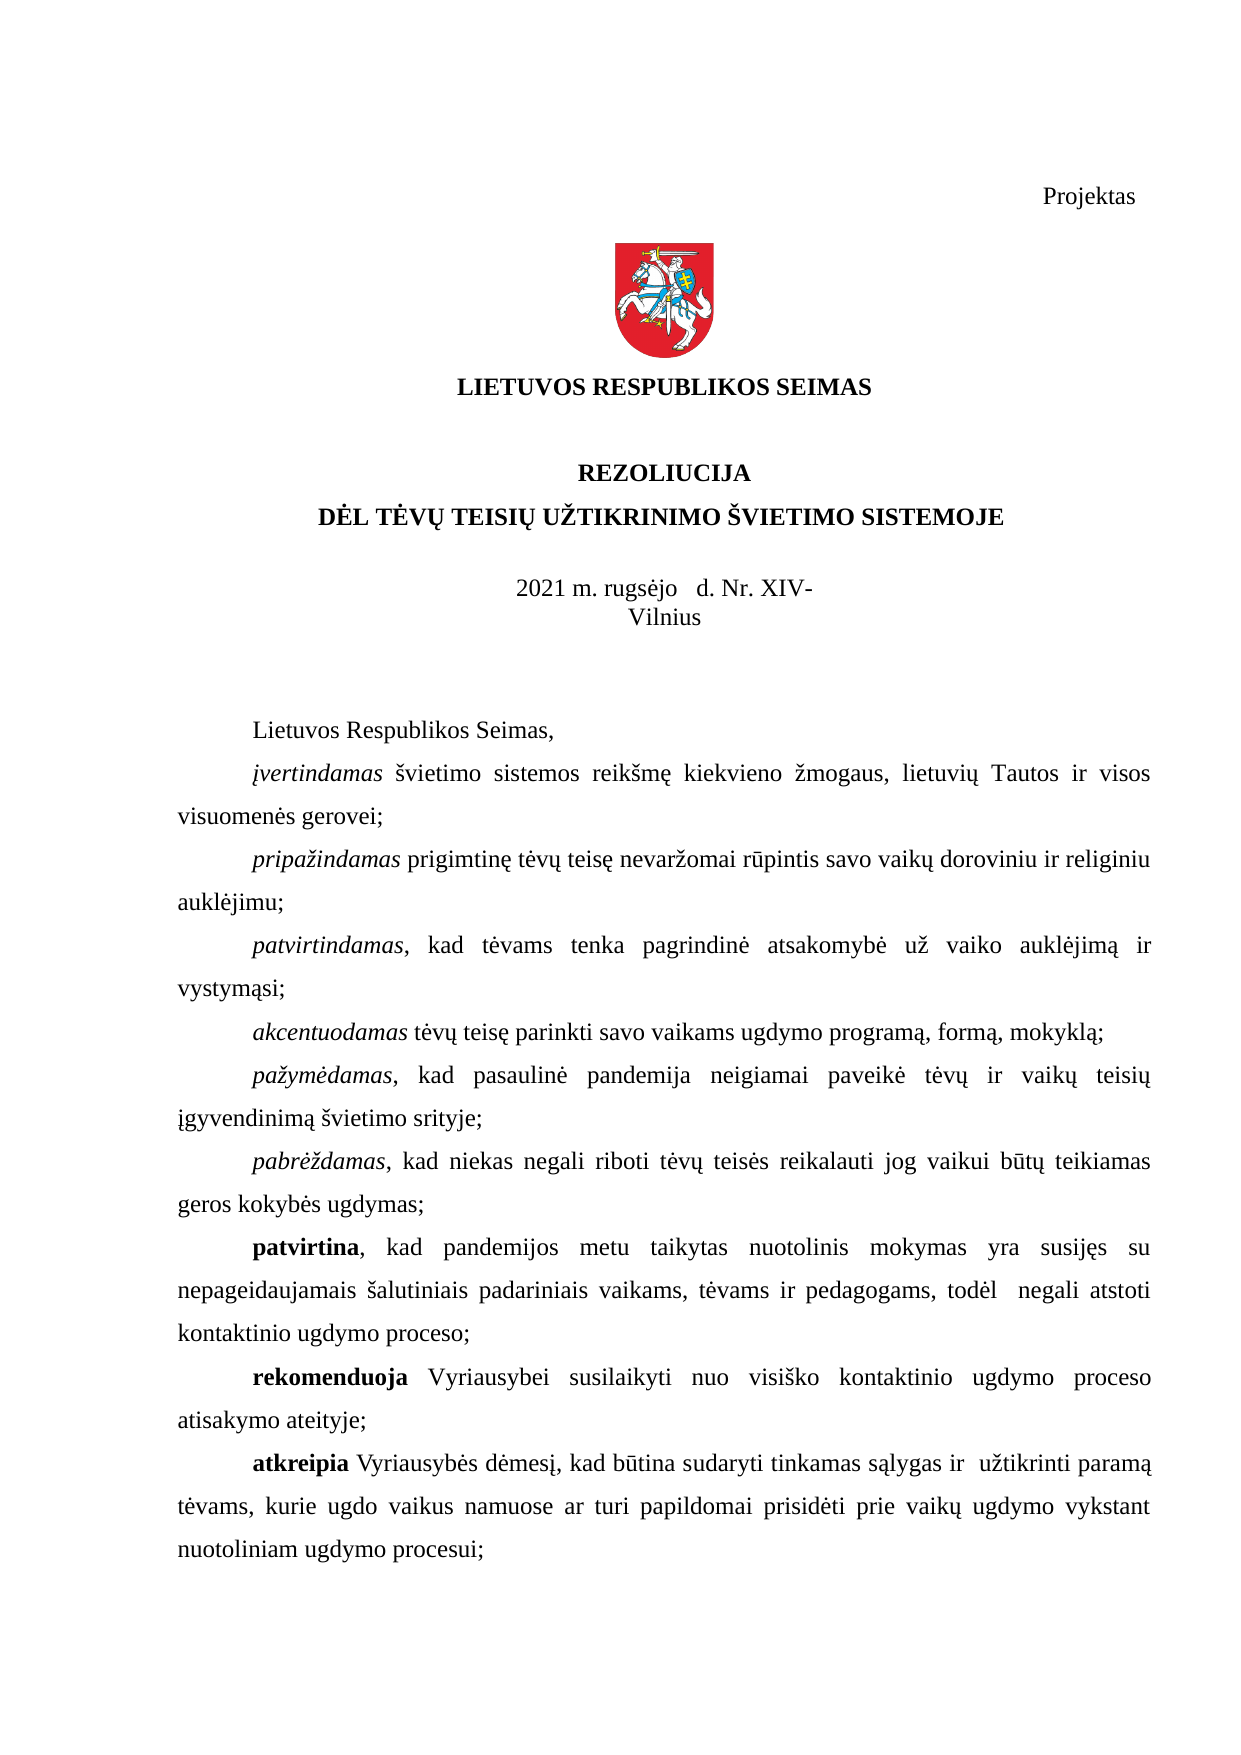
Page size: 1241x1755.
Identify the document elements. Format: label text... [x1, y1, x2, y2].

text pripažindamas prigimtinę tėvų teisę nevaržomai rūpintis savo vaikų doroviniu ir religiniu auklėjimu; [177, 844, 1152, 916]
text DĖL tėvų teisių užtikrinimo švietimo sistemoje [177, 502, 1152, 530]
text 2021 m. rugsėjo d. Nr. XIV- [177, 573, 1152, 602]
text LIETUVOS RESPUBLIKOS SEIMAS [177, 372, 1152, 401]
text Vilnius [177, 602, 1152, 631]
text atkreipia Vyriausybės dėmesį, kad būtina sudaryti tinkamas sąlygas ir užtikrinti paramą tėvams, kurie ugdo vaikus namuose ar turi papildomai prisidėti prie vaikų ugdymo vykstant nuotoliniam ugdymo procesui; [177, 1448, 1152, 1563]
text akcentuodamas tėvų teisę parinkti savo vaikams ugdymo programą, formą, mokyklą; [177, 1017, 1152, 1045]
text Projektas [177, 181, 1152, 210]
text pabrėždamas, kad niekas negali riboti tėvų teisės reikalauti jog vaikui būtų teikiamas geros kokybės ugdymas; [177, 1146, 1152, 1218]
text REZOLIUCIJA [177, 458, 1152, 487]
text patvirtindamas, kad tėvams tenka pagrindinė atsakomybė už vaiko auklėjimą ir vystymąsi; [177, 930, 1152, 1002]
text rekomenduoja Vyriausybei susilaikyti nuo visiško kontaktinio ugdymo proceso atisakymo ateityje; [177, 1362, 1152, 1433]
text įvertindamas švietimo sistemos reikšmę kiekvieno žmogaus, lietuvių Tautos ir visos visuomenės gerovei; [177, 758, 1152, 830]
text Lietuvos Respublikos Seimas, [177, 715, 1152, 743]
text pažymėdamas, kad pasaulinė pandemija neigiamai paveikė tėvų ir vaikų teisių įgyvendinimą švietimo srityje; [177, 1060, 1152, 1132]
text patvirtina, kad pandemijos metu taikytas nuotolinis mokymas yra susijęs su nepageidaujamais šalutiniais padariniais vaikams, tėvams ir pedagogams, todėl negali atstoti kontaktinio ugdymo proceso; [177, 1232, 1152, 1347]
